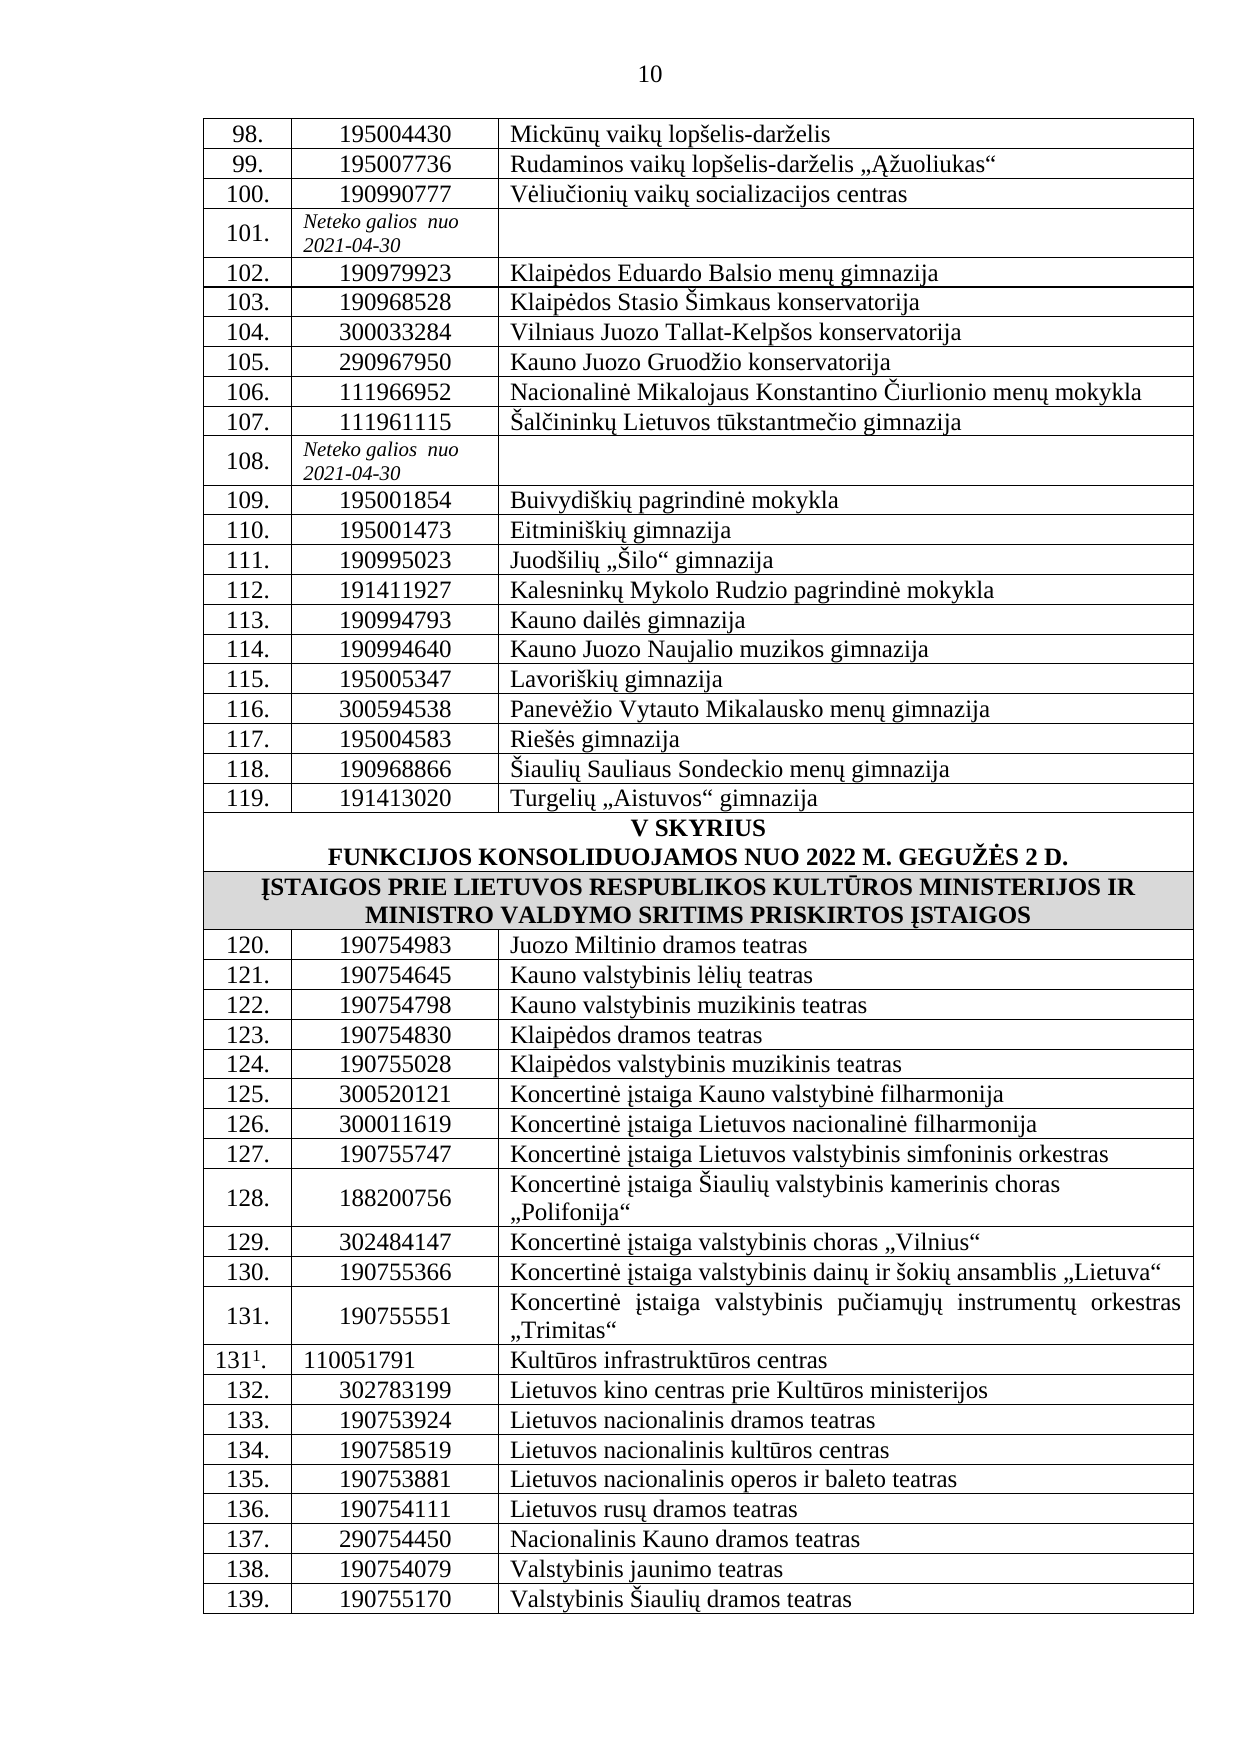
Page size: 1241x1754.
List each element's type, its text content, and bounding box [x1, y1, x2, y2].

table_cell 111. [204, 545, 291, 574]
table_cell 103. [204, 288, 291, 316]
table_cell 190754798 [292, 990, 498, 1019]
table_cell Buivydiškių pagrindinė mokykla [499, 486, 1193, 514]
table_cell 302783199 [292, 1375, 498, 1404]
table_cell Kauno valstybinis muzikinis teatras [499, 990, 1193, 1019]
table_cell 109. [204, 486, 291, 514]
table_cell Juodšilių „Šilo“ gimnazija [499, 545, 1193, 574]
table_cell Lietuvos nacionalinis dramos teatras [499, 1405, 1193, 1434]
table_cell 190995023 [292, 545, 498, 574]
table_cell 128. [204, 1169, 291, 1226]
table_cell [499, 436, 1193, 484]
table_cell Klaipėdos dramos teatras [499, 1020, 1193, 1048]
table_cell Lietuvos kino centras prie Kultūros ministerijos [499, 1375, 1193, 1404]
table_cell 111961115 [292, 407, 498, 435]
table_cell Riešės gimnazija [499, 724, 1193, 753]
table_cell Šiaulių Sauliaus Sondeckio menų gimnazija [499, 754, 1193, 782]
table_cell 125. [204, 1079, 291, 1108]
table_cell 190968528 [292, 288, 498, 316]
table_cell 190753924 [292, 1405, 498, 1434]
table_cell 191413020 [292, 784, 498, 812]
table_cell Nacionalinis Kauno dramos teatras [499, 1524, 1193, 1553]
table_cell 105. [204, 347, 291, 376]
table_cell Valstybinis jaunimo teatras [499, 1554, 1193, 1583]
table_cell Kauno Juozo Naujalio muzikos gimnazija [499, 635, 1193, 663]
table_cell Kauno Juozo Gruodžio konservatorija [499, 347, 1193, 376]
table_cell 190979923 [292, 258, 498, 286]
table_cell 190994640 [292, 635, 498, 663]
table_cell Koncertinė įstaiga Kauno valstybinė filharmonija [499, 1079, 1193, 1108]
table_cell 302484147 [292, 1227, 498, 1256]
table_cell 117. [204, 724, 291, 753]
table_cell V SKYRIUS FUNKCIJOS KONSOLIDUOJAMOS NUO 2022 M. GEGUŽĖS 2 D. [204, 813, 1193, 871]
table_cell 190755551 [292, 1287, 498, 1344]
table_cell [499, 209, 1193, 257]
table_cell 190754079 [292, 1554, 498, 1583]
table_cell Kauno valstybinis lėlių teatras [499, 960, 1193, 989]
table_cell 190754111 [292, 1494, 498, 1523]
table_cell 116. [204, 694, 291, 723]
table_cell 195001473 [292, 515, 498, 544]
table_cell 111966952 [292, 377, 498, 406]
table_cell 290754450 [292, 1524, 498, 1553]
table_cell Neteko galios nuo 2021-04-30 [292, 209, 498, 257]
table_cell 132. [204, 1375, 291, 1404]
table_cell 300594538 [292, 694, 498, 723]
table_cell 136. [204, 1494, 291, 1523]
table_cell 190755747 [292, 1139, 498, 1168]
table_cell 190754645 [292, 960, 498, 989]
table_cell Vilniaus Juozo Tallat-Kelpšos konservatorija [499, 317, 1193, 346]
table_cell 191411927 [292, 575, 498, 604]
table_cell 112. [204, 575, 291, 604]
table_cell Lietuvos nacionalinis operos ir baleto teatras [499, 1465, 1193, 1493]
table_cell Rudaminos vaikų lopšelis-darželis „Ąžuoliukas“ [499, 149, 1193, 178]
table_cell Nacionalinė Mikalojaus Konstantino Čiurlionio menų mokykla [499, 377, 1193, 406]
table_cell Klaipėdos Stasio Šimkaus konservatorija [499, 288, 1193, 316]
table_cell 118. [204, 754, 291, 782]
table_cell 195001854 [292, 486, 498, 514]
table_cell Koncertinė įstaiga Lietuvos valstybinis simfoninis orkestras [499, 1139, 1193, 1168]
table_cell 124. [204, 1050, 291, 1078]
table_cell Koncertinė įstaiga Šiaulių valstybinis kamerinis choras „Polifonija“ [499, 1169, 1193, 1226]
table_cell Lietuvos nacionalinis kultūros centras [499, 1435, 1193, 1463]
table_cell 138. [204, 1554, 291, 1583]
table_cell 190754983 [292, 930, 498, 959]
table_cell 101. [204, 209, 291, 257]
table_cell 1311. [204, 1345, 291, 1374]
table_cell Mickūnų vaikų lopšelis-darželis [499, 119, 1193, 148]
table_cell 121. [204, 960, 291, 989]
table_cell 137. [204, 1524, 291, 1553]
table_cell 190755170 [292, 1584, 498, 1612]
table_cell 300520121 [292, 1079, 498, 1108]
table_cell 114. [204, 635, 291, 663]
table_cell 113. [204, 605, 291, 633]
table_cell 127. [204, 1139, 291, 1168]
table_cell Koncertinė įstaiga Lietuvos nacionalinė filharmonija [499, 1109, 1193, 1138]
table_cell Turgelių „Aistuvos“ gimnazija [499, 784, 1193, 812]
table_cell 129. [204, 1227, 291, 1256]
table_cell Lietuvos rusų dramos teatras [499, 1494, 1193, 1523]
table_cell Koncertinė įstaiga valstybinis choras „Vilnius“ [499, 1227, 1193, 1256]
table_cell Koncertinė įstaiga valstybinis pučiamųjų instrumentų orkestras „Trimitas“ [499, 1287, 1193, 1344]
table_cell 195007736 [292, 149, 498, 178]
table_cell 139. [204, 1584, 291, 1612]
table_cell 134. [204, 1435, 291, 1463]
table_cell 108. [204, 436, 291, 484]
table_cell 135. [204, 1465, 291, 1493]
table_cell 195004583 [292, 724, 498, 753]
table_cell 190990777 [292, 179, 498, 207]
table_cell 190754830 [292, 1020, 498, 1048]
table_cell 104. [204, 317, 291, 346]
table_cell Kalesninkų Mykolo Rudzio pagrindinė mokykla [499, 575, 1193, 604]
table_cell 98. [204, 119, 291, 148]
table_cell Panevėžio Vytauto Mikalausko menų gimnazija [499, 694, 1193, 723]
table_cell 110. [204, 515, 291, 544]
table_cell 190968866 [292, 754, 498, 782]
table_cell 195005347 [292, 664, 498, 693]
table_cell ĮSTAIGOS PRIE LIETUVOS RESPUBLIKOS KULTŪROS MINISTERIJOS IR MINISTRO VALDYMO SRITIMS PRISKIRTOS ĮSTAIGOS [204, 872, 1193, 929]
table_cell Koncertinė įstaiga valstybinis dainų ir šokių ansamblis „Lietuva“ [499, 1257, 1193, 1286]
table_cell 190758519 [292, 1435, 498, 1463]
table_cell 120. [204, 930, 291, 959]
table_cell 106. [204, 377, 291, 406]
table_cell Neteko galios nuo 2021-04-30 [292, 436, 498, 484]
table_cell Klaipėdos Eduardo Balsio menų gimnazija [499, 258, 1193, 286]
table_cell Kauno dailės gimnazija [499, 605, 1193, 633]
table_cell Kultūros infrastruktūros centras [499, 1345, 1193, 1374]
table_cell Vėliučionių vaikų socializacijos centras [499, 179, 1193, 207]
table_cell 190755028 [292, 1050, 498, 1078]
table_cell 300033284 [292, 317, 498, 346]
table_cell Lavoriškių gimnazija [499, 664, 1193, 693]
table_cell 133. [204, 1405, 291, 1434]
table_cell 110051791 [292, 1345, 498, 1374]
table_cell 126. [204, 1109, 291, 1138]
table_cell 99. [204, 149, 291, 178]
table_cell 119. [204, 784, 291, 812]
table_cell 195004430 [292, 119, 498, 148]
table_cell 300011619 [292, 1109, 498, 1138]
table_cell Eitminiškių gimnazija [499, 515, 1193, 544]
table_cell 190753881 [292, 1465, 498, 1493]
table_cell 290967950 [292, 347, 498, 376]
table_cell 188200756 [292, 1169, 498, 1226]
table_cell 190755366 [292, 1257, 498, 1286]
table_cell 190994793 [292, 605, 498, 633]
table_cell Klaipėdos valstybinis muzikinis teatras [499, 1050, 1193, 1078]
table_cell 100. [204, 179, 291, 207]
table_cell 102. [204, 258, 291, 286]
table_cell 131. [204, 1287, 291, 1344]
table_cell 130. [204, 1257, 291, 1286]
table_cell 115. [204, 664, 291, 693]
table_cell 123. [204, 1020, 291, 1048]
table_cell Valstybinis Šiaulių dramos teatras [499, 1584, 1193, 1612]
table_cell Juozo Miltinio dramos teatras [499, 930, 1193, 959]
table_cell Šalčininkų Lietuvos tūkstantmečio gimnazija [499, 407, 1193, 435]
table_cell 122. [204, 990, 291, 1019]
table_cell 107. [204, 407, 291, 435]
